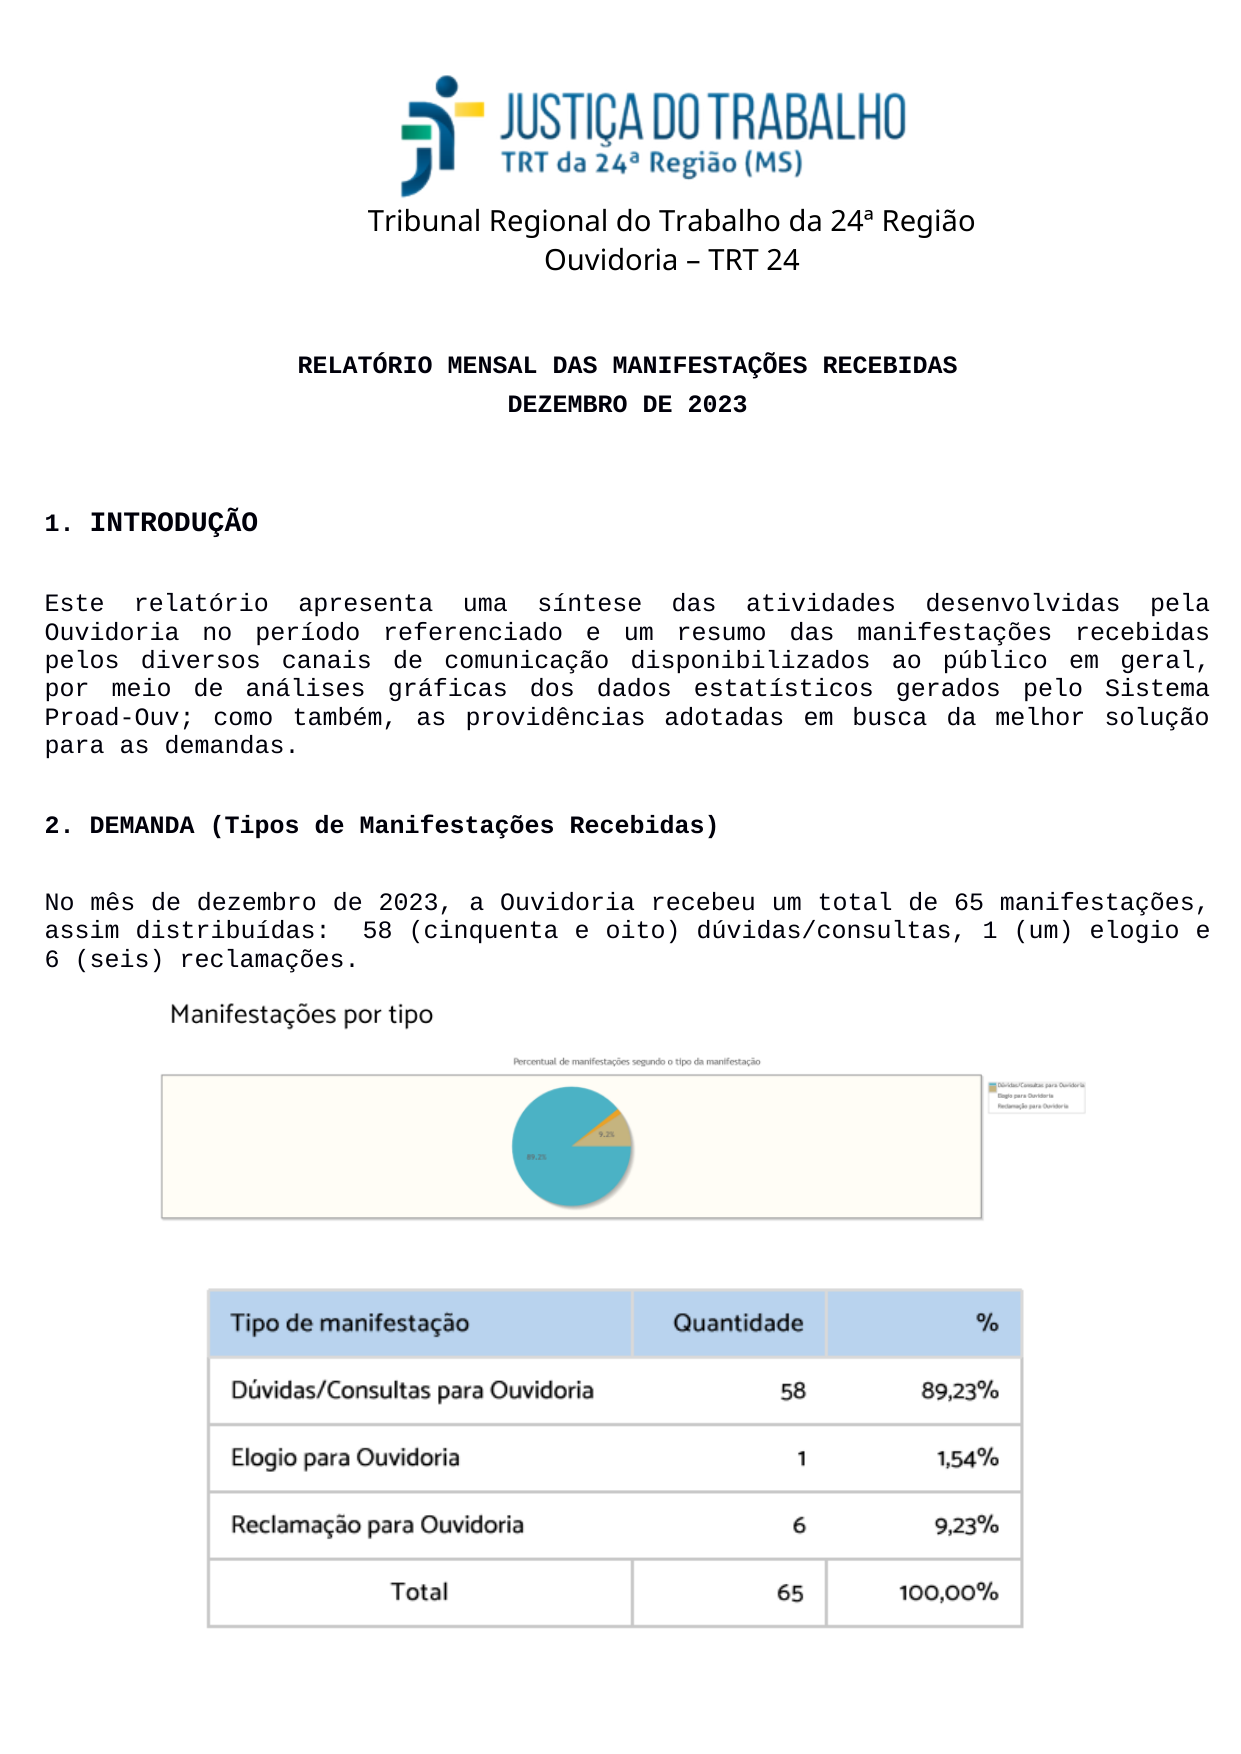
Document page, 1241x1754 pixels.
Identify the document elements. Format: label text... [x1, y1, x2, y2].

text DEZEMBRO DE 2023 [44, 391, 1211, 420]
text 1. INTRODUÇÃO [44, 508, 1211, 539]
text 2. DEMANDA (Tipos de Manifestações Recebidas) [44, 812, 1211, 841]
text Este relatório apresenta uma síntese das atividades desenvolvidas pela Ouvidoria no período referenciado e um resumo das manifestações recebidas pelos diversos canais de comunicação disponibilizados ao público em geral, por meio de análises gráficas dos dados estatísticos gerados pelo Sistema Proad-Ouv; como também, as providências adotadas em busca da melhor solução para as demandas. [44, 591, 1211, 761]
text RELATÓRIO MENSAL DAS MANIFESTAÇÕES RECEBIDAS [44, 353, 1211, 381]
text No mês de dezembro de 2023, a Ouvidoria recebeu um total de 65 manifestações, assim distribuídas: 58 (cinquenta e oito) dúvidas/consultas, 1 (um) elogio e 6 (seis) reclamações. [44, 890, 1211, 975]
